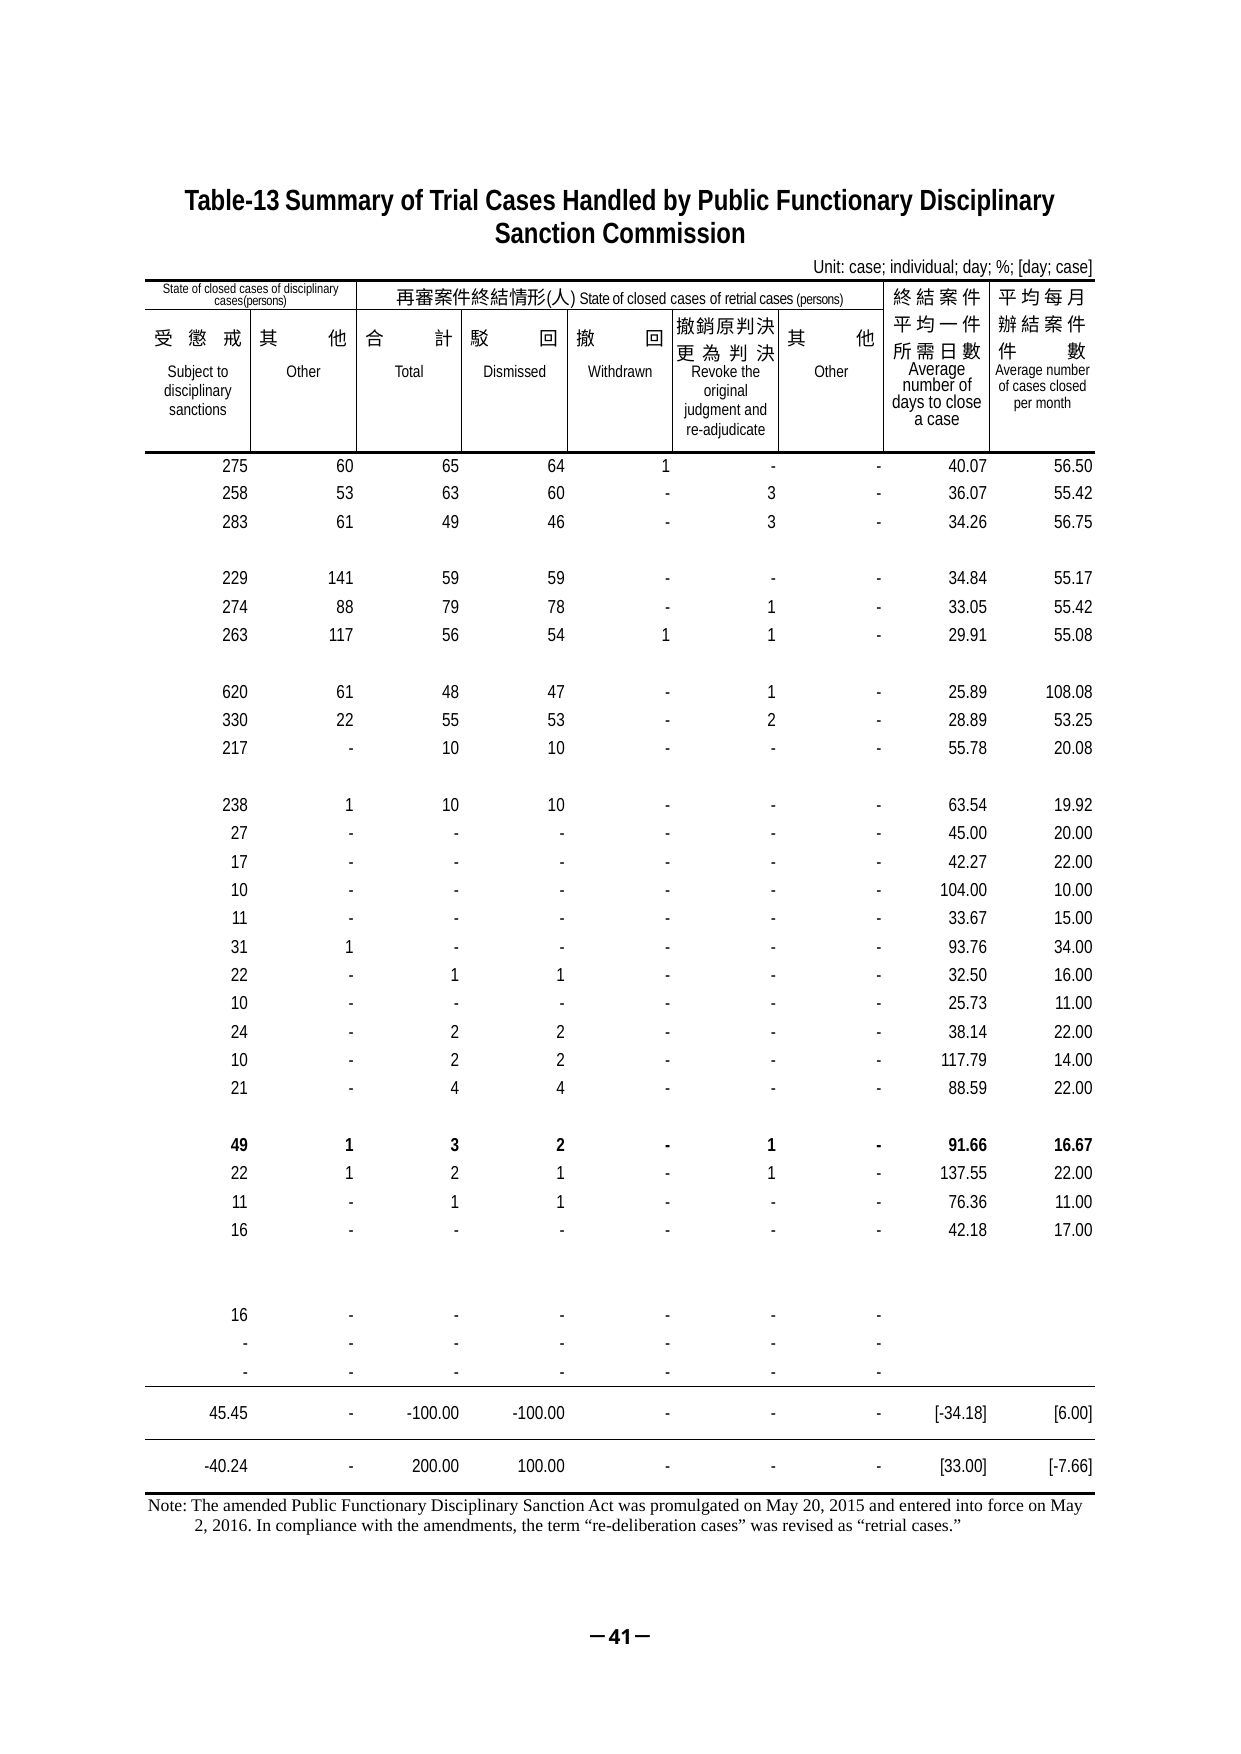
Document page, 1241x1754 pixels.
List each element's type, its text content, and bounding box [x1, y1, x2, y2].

table_cell 60 [251, 454, 356, 479]
table_cell - [779, 454, 884, 479]
table_cell - [567, 791, 673, 819]
table_cell - [779, 961, 884, 989]
table_cell 2 [356, 1017, 462, 1046]
table_cell - [251, 1046, 356, 1074]
table_cell 其他 [251, 310, 356, 362]
table_cell [251, 1272, 356, 1301]
table_cell - [567, 1017, 673, 1046]
table_cell 100.00 [462, 1440, 567, 1492]
table_cell 33.05 [884, 592, 989, 621]
table_cell 63 [356, 479, 462, 507]
table_cell - [462, 819, 567, 847]
table_header 再審案件終結情形(人) State of closed cases of retrial cases (persons) [357, 282, 883, 309]
table_cell [462, 649, 567, 677]
table_cell 1 [673, 1131, 778, 1159]
table_cell - [673, 932, 778, 961]
text Unit: case; individual; day; %; [day; case] [148, 250, 1092, 279]
table_cell 20.08 [990, 734, 1095, 762]
table_cell 45.45 [145, 1387, 251, 1439]
table_cell - [567, 706, 673, 734]
table_cell Total [357, 362, 461, 451]
table_cell - [779, 1159, 884, 1187]
table_cell [990, 1301, 1095, 1329]
table_cell - [779, 1131, 884, 1159]
table_cell [145, 762, 251, 791]
table_cell 1 [462, 1159, 567, 1187]
table_cell 1 [356, 961, 462, 989]
table_cell - [567, 1159, 673, 1187]
table_cell 61 [251, 677, 356, 706]
table_cell - [779, 791, 884, 819]
table_cell - [779, 507, 884, 536]
table_cell - [673, 1216, 778, 1244]
table_cell [884, 1102, 989, 1131]
table_cell 2 [462, 1017, 567, 1046]
table_cell - [567, 1131, 673, 1159]
table_cell 25.73 [884, 989, 989, 1017]
table_cell - [779, 1187, 884, 1216]
table_cell - [251, 1440, 356, 1492]
table_cell - [567, 1387, 673, 1439]
table_cell 620 [145, 677, 251, 706]
table_cell 11.00 [990, 989, 1095, 1017]
table_cell 10 [145, 876, 251, 904]
table_cell 撤銷原判決更為判決 [673, 310, 778, 362]
table_cell - [567, 819, 673, 847]
table_cell 4 [356, 1074, 462, 1102]
table_cell - [462, 1329, 567, 1357]
table_cell [884, 1272, 989, 1301]
table_cell - [779, 706, 884, 734]
table_cell - [356, 904, 462, 932]
table_cell 1 [251, 1159, 356, 1187]
table_cell 258 [145, 479, 251, 507]
table_cell [884, 762, 989, 791]
table_cell 10 [145, 989, 251, 1017]
table_cell [567, 649, 673, 677]
table_cell - [356, 847, 462, 876]
table_cell 1 [462, 961, 567, 989]
table_cell 42.18 [884, 1216, 989, 1244]
table_cell 31 [145, 932, 251, 961]
table_cell [567, 1102, 673, 1131]
table_cell - [673, 1440, 778, 1492]
table_cell - [673, 454, 778, 479]
table_cell 28.89 [884, 706, 989, 734]
table_cell [884, 649, 989, 677]
table_cell [673, 1272, 778, 1301]
table_cell - [251, 989, 356, 1017]
table_cell - [462, 989, 567, 1017]
table_cell 65 [356, 454, 462, 479]
table_cell - [567, 592, 673, 621]
table_cell - [251, 1216, 356, 1244]
table_cell 55.17 [990, 564, 1095, 592]
table_cell 76.36 [884, 1187, 989, 1216]
table_cell [567, 1272, 673, 1301]
table_cell 36.07 [884, 479, 989, 507]
table_cell Other [251, 362, 356, 451]
table_cell [990, 1244, 1095, 1272]
table_cell 16.00 [990, 961, 1095, 989]
table_cell - [567, 904, 673, 932]
table_cell - [779, 1301, 884, 1329]
table_cell 10 [145, 1046, 251, 1074]
table_cell - [779, 677, 884, 706]
table_cell - [779, 592, 884, 621]
table_cell - [251, 1017, 356, 1046]
table_cell [779, 1272, 884, 1301]
table_cell 33.67 [884, 904, 989, 932]
table_cell 3 [673, 479, 778, 507]
table_cell 22.00 [990, 1074, 1095, 1102]
table_cell - [673, 1387, 778, 1439]
table_cell [356, 1272, 462, 1301]
table_cell 238 [145, 791, 251, 819]
table_cell 55.42 [990, 479, 1095, 507]
table_cell - [251, 961, 356, 989]
table_cell -100.00 [462, 1387, 567, 1439]
table_cell - [251, 1301, 356, 1329]
table_cell 4 [462, 1074, 567, 1102]
table_cell [884, 1357, 989, 1386]
table_cell [990, 1357, 1095, 1386]
table_cell 2 [673, 706, 778, 734]
table_cell 38.14 [884, 1017, 989, 1046]
table_header State of closed cases of disciplinary cases(persons) [145, 282, 356, 309]
table_cell 1 [673, 592, 778, 621]
table_cell - [673, 791, 778, 819]
table_cell - [567, 507, 673, 536]
table_cell 10 [356, 791, 462, 819]
table_cell 141 [251, 564, 356, 592]
table_cell - [567, 1329, 673, 1357]
table_cell [-34.18] [884, 1387, 989, 1439]
table_cell - [567, 989, 673, 1017]
table_cell - [145, 1329, 251, 1357]
table_cell 19.92 [990, 791, 1095, 819]
table_cell 10 [356, 734, 462, 762]
table_cell - [779, 564, 884, 592]
table_cell 1 [356, 1187, 462, 1216]
table_cell [567, 536, 673, 564]
table_cell [6.00] [990, 1387, 1095, 1439]
table_cell - [567, 677, 673, 706]
table_cell 22 [251, 706, 356, 734]
table_cell [567, 762, 673, 791]
table_cell [462, 1244, 567, 1272]
table_cell - [779, 847, 884, 876]
table_cell - [673, 1301, 778, 1329]
table_cell - [673, 1187, 778, 1216]
table_cell [145, 1102, 251, 1131]
table_cell 11.00 [990, 1187, 1095, 1216]
text Note: The amended Public Functionary Disciplinary Sanction Act was promulgated on May 20, 2015 and entered into force on May 2, 2016. In compliance with the amendments, the term “re-deliberation cases” was revised as “retrial cases.” [148, 1495, 1092, 1536]
table_cell - [356, 876, 462, 904]
table_cell 27 [145, 819, 251, 847]
table_cell Average number of days to close a case [884, 362, 989, 451]
table_cell - [779, 819, 884, 847]
table_cell [779, 1244, 884, 1272]
table_cell 1 [673, 677, 778, 706]
table_cell - [779, 479, 884, 507]
table_cell 45.00 [884, 819, 989, 847]
table_cell [884, 1329, 989, 1357]
table_cell - [567, 876, 673, 904]
table_cell 53 [462, 706, 567, 734]
table_cell 49 [145, 1131, 251, 1159]
table_cell [462, 536, 567, 564]
table_cell [779, 1102, 884, 1131]
table_cell - [779, 1046, 884, 1074]
table_cell 10.00 [990, 876, 1095, 904]
table_cell - [673, 961, 778, 989]
table_cell [567, 1244, 673, 1272]
table_cell 20.00 [990, 819, 1095, 847]
table_cell - [779, 876, 884, 904]
table_cell [356, 762, 462, 791]
table_cell - [462, 1216, 567, 1244]
table_cell - [251, 1329, 356, 1357]
table_cell [356, 536, 462, 564]
table_cell - [779, 621, 884, 649]
table_cell [779, 649, 884, 677]
table_cell 42.27 [884, 847, 989, 876]
table_cell 16.67 [990, 1131, 1095, 1159]
table_cell [990, 762, 1095, 791]
table_cell 22.00 [990, 847, 1095, 876]
table_cell [33.00] [884, 1440, 989, 1492]
table_cell 49 [356, 507, 462, 536]
table_cell 1 [251, 1131, 356, 1159]
table_cell - [356, 1216, 462, 1244]
table_cell 64 [462, 454, 567, 479]
table_cell - [462, 847, 567, 876]
table_cell 34.84 [884, 564, 989, 592]
table_cell [673, 1244, 778, 1272]
table_cell - [673, 876, 778, 904]
table_cell - [673, 1017, 778, 1046]
table_cell - [462, 932, 567, 961]
table_cell 22.00 [990, 1017, 1095, 1046]
table_cell 撤回 [568, 310, 672, 362]
table_cell [990, 1102, 1095, 1131]
table_cell 91.66 [884, 1131, 989, 1159]
table_cell 2 [462, 1131, 567, 1159]
table_cell 34.00 [990, 932, 1095, 961]
table_cell 263 [145, 621, 251, 649]
table_cell - [251, 876, 356, 904]
table_cell [-7.66] [990, 1440, 1095, 1492]
table_cell 217 [145, 734, 251, 762]
table_cell 46 [462, 507, 567, 536]
table_cell 22 [145, 1159, 251, 1187]
table_cell - [462, 1357, 567, 1386]
table_cell 117.79 [884, 1046, 989, 1074]
table_cell - [779, 932, 884, 961]
table_cell [673, 649, 778, 677]
table_cell 275 [145, 454, 251, 479]
table_cell - [251, 1074, 356, 1102]
table_cell - [779, 989, 884, 1017]
table_cell - [251, 847, 356, 876]
table_cell 10 [462, 791, 567, 819]
table_cell - [356, 1329, 462, 1357]
table_cell [462, 1272, 567, 1301]
table_cell [990, 1272, 1095, 1301]
table_cell 78 [462, 592, 567, 621]
table_cell 14.00 [990, 1046, 1095, 1074]
table_cell [251, 649, 356, 677]
table_cell - [673, 1357, 778, 1386]
table_cell - [673, 1329, 778, 1357]
table_cell 16 [145, 1216, 251, 1244]
table_cell - [567, 1301, 673, 1329]
table_cell 330 [145, 706, 251, 734]
table_cell 88.59 [884, 1074, 989, 1102]
table_cell [251, 536, 356, 564]
table_cell [779, 536, 884, 564]
table_cell 200.00 [356, 1440, 462, 1492]
table_cell [462, 762, 567, 791]
table_cell 34.26 [884, 507, 989, 536]
table_cell 56.50 [990, 454, 1095, 479]
table_cell 17 [145, 847, 251, 876]
table_cell - [567, 932, 673, 961]
table_cell 11 [145, 904, 251, 932]
table_cell [673, 536, 778, 564]
table_cell 56 [356, 621, 462, 649]
table_cell - [567, 847, 673, 876]
table_cell - [779, 1440, 884, 1492]
table_cell [990, 536, 1095, 564]
table_cell - [251, 1187, 356, 1216]
table_cell Withdrawn [568, 362, 672, 451]
table_cell - [462, 876, 567, 904]
table_cell [145, 1272, 251, 1301]
table_cell - [462, 904, 567, 932]
table_cell 53 [251, 479, 356, 507]
table_cell - [251, 734, 356, 762]
table_cell - [779, 734, 884, 762]
table_cell - [779, 1387, 884, 1439]
table_cell -40.24 [145, 1440, 251, 1492]
table_cell 59 [462, 564, 567, 592]
table_cell - [567, 961, 673, 989]
table_cell - [673, 989, 778, 1017]
table_cell [145, 649, 251, 677]
table_cell 22 [145, 961, 251, 989]
table_cell [251, 1244, 356, 1272]
table_cell [884, 536, 989, 564]
table_cell [251, 1102, 356, 1131]
table_cell - [567, 1046, 673, 1074]
table_cell 1 [462, 1187, 567, 1216]
table_cell [145, 1244, 251, 1272]
table_cell 2 [356, 1159, 462, 1187]
table_cell - [779, 1017, 884, 1046]
table_cell - [779, 1329, 884, 1357]
table_cell - [356, 989, 462, 1017]
table_cell - [356, 1357, 462, 1386]
table_cell 25.89 [884, 677, 989, 706]
table_cell [356, 649, 462, 677]
table_header 終結案件平均一件所需日數 [884, 282, 989, 362]
table_header 平均每月辦結案件件數 [990, 282, 1095, 362]
table_cell 其他 [779, 310, 883, 362]
table_cell 63.54 [884, 791, 989, 819]
table_cell 2 [356, 1046, 462, 1074]
table_cell 93.76 [884, 932, 989, 961]
table_cell - [356, 932, 462, 961]
table_cell - [567, 1357, 673, 1386]
table_cell [990, 649, 1095, 677]
table_cell 1 [673, 621, 778, 649]
table_cell 1 [567, 454, 673, 479]
table_cell 10 [462, 734, 567, 762]
table_cell 22.00 [990, 1159, 1095, 1187]
table_cell 受懲戒 [145, 310, 250, 362]
table_cell 29.91 [884, 621, 989, 649]
table_cell 3 [356, 1131, 462, 1159]
table_cell 合計 [357, 310, 461, 362]
table_cell 55.78 [884, 734, 989, 762]
table_cell - [779, 1357, 884, 1386]
table_cell 48 [356, 677, 462, 706]
table_cell [251, 762, 356, 791]
table_cell 15.00 [990, 904, 1095, 932]
table_cell - [673, 564, 778, 592]
table_cell 40.07 [884, 454, 989, 479]
table_cell - [673, 819, 778, 847]
table_cell - [673, 904, 778, 932]
table_cell [356, 1102, 462, 1131]
table_cell 137.55 [884, 1159, 989, 1187]
table_cell 56.75 [990, 507, 1095, 536]
table_cell - [673, 1046, 778, 1074]
table_cell 54 [462, 621, 567, 649]
table_cell 59 [356, 564, 462, 592]
table_cell - [567, 564, 673, 592]
table_cell 104.00 [884, 876, 989, 904]
table_cell [145, 536, 251, 564]
text Table-13 Summary of Trial Cases Handled by Public Functionary Disciplinary Sanction Commission [148, 183, 1092, 250]
table_cell - [251, 904, 356, 932]
table_cell 79 [356, 592, 462, 621]
table_cell - [567, 1216, 673, 1244]
table_cell [462, 1102, 567, 1131]
table_cell 55 [356, 706, 462, 734]
table_cell 55.08 [990, 621, 1095, 649]
table_cell 283 [145, 507, 251, 536]
table_cell Subject to disciplinary sanctions [145, 362, 250, 451]
table_cell - [673, 734, 778, 762]
table_cell 24 [145, 1017, 251, 1046]
table_cell Revoke the original judgment and re-adjudicate [673, 362, 778, 451]
table_cell - [462, 1301, 567, 1329]
table_cell 60 [462, 479, 567, 507]
table_cell - [567, 1074, 673, 1102]
table_cell - [673, 847, 778, 876]
table_cell 53.25 [990, 706, 1095, 734]
table_cell [779, 762, 884, 791]
table_cell 3 [673, 507, 778, 536]
table_cell - [145, 1357, 251, 1386]
table_cell [673, 762, 778, 791]
table_cell 88 [251, 592, 356, 621]
table_cell Average number of cases closed per month [990, 362, 1095, 451]
table_cell - [567, 1440, 673, 1492]
table_cell 229 [145, 564, 251, 592]
table_cell 55.42 [990, 592, 1095, 621]
table_cell - [356, 1301, 462, 1329]
table_cell Other [779, 362, 883, 451]
table_cell [884, 1244, 989, 1272]
table_cell - [779, 1074, 884, 1102]
table_cell - [567, 734, 673, 762]
table_cell 61 [251, 507, 356, 536]
table_cell 1 [567, 621, 673, 649]
table_cell 1 [251, 932, 356, 961]
table_cell 47 [462, 677, 567, 706]
table_cell 17.00 [990, 1216, 1095, 1244]
table_cell - [779, 1216, 884, 1244]
table_cell - [779, 904, 884, 932]
table_cell [990, 1329, 1095, 1357]
table_cell 11 [145, 1187, 251, 1216]
table_cell Dismissed [462, 362, 567, 451]
table_cell 2 [462, 1046, 567, 1074]
table_cell 21 [145, 1074, 251, 1102]
table_cell 32.50 [884, 961, 989, 989]
table_cell 108.08 [990, 677, 1095, 706]
table_cell - [356, 819, 462, 847]
table_cell 駁回 [462, 310, 567, 362]
table_cell - [567, 1187, 673, 1216]
table_cell [884, 1301, 989, 1329]
table_cell - [567, 479, 673, 507]
table_cell - [251, 1357, 356, 1386]
table_cell 1 [251, 791, 356, 819]
table_cell 16 [145, 1301, 251, 1329]
table_cell 1 [673, 1159, 778, 1187]
table_cell [356, 1244, 462, 1272]
table_cell -100.00 [356, 1387, 462, 1439]
table_cell 117 [251, 621, 356, 649]
table_cell - [251, 1387, 356, 1439]
table_cell - [251, 819, 356, 847]
table_cell 274 [145, 592, 251, 621]
table_cell - [673, 1074, 778, 1102]
table_cell [673, 1102, 778, 1131]
